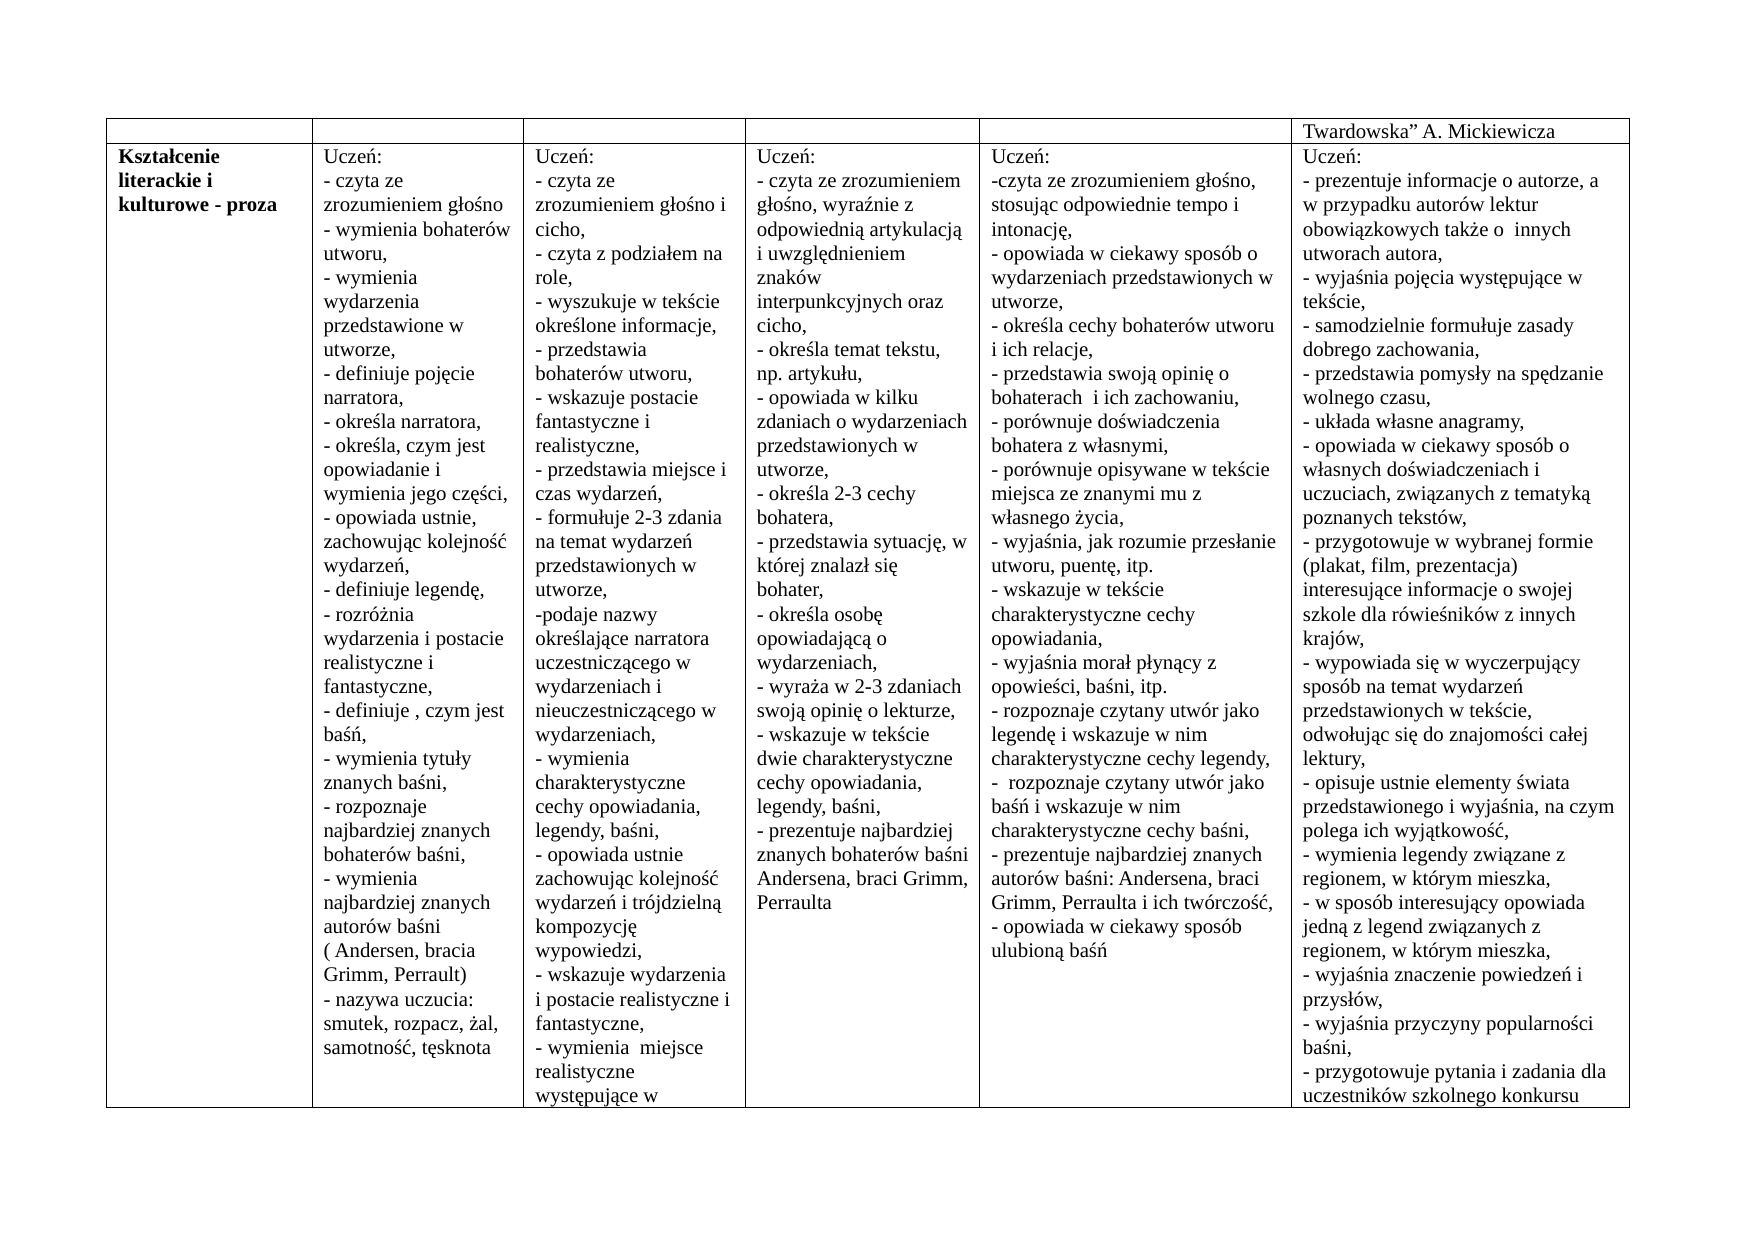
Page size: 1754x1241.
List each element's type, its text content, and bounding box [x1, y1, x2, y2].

table_cell Uczeń: - czyta ze zrozumieniem głośno i cicho, - czyta z podziałem na role, - wyszukuje w tekście określone informacje, - przedstawia bohaterów utworu, - wskazuje postacie fantastyczne i realistyczne, - przedstawia miejsce i czas wydarzeń, - formułuje 2-3 zdania na temat wydarzeń przedstawionych w utworze, -podaje nazwy określające narratora uczestniczącego w wydarzeniach i nieuczestniczącego w wydarzeniach, - wymienia charakterystyczne cechy opowiadania, legendy, baśni, - opowiada ustnie zachowując kolejność wydarzeń i trójdzielną kompozycję wypowiedzi, - wskazuje wydarzenia i postacie realistyczne i fantastyczne, - wymienia miejsce realistyczne występujące w [524, 144, 745, 1107]
table_cell Uczeń: - prezentuje informacje o autorze, a w przypadku autorów lektur obowiązkowych także o innych utworach autora, - wyjaśnia pojęcia występujące w tekście, - samodzielnie formułuje zasady dobrego zachowania, - przedstawia pomysły na spędzanie wolnego czasu, - układa własne anagramy, - opowiada w ciekawy sposób o własnych doświadczeniach i uczuciach, związanych z tematyką poznanych tekstów, - przygotowuje w wybranej formie (plakat, film, prezentacja) interesujące informacje o swojej szkole dla rówieśników z innych krajów, - wypowiada się w wyczerpujący sposób na temat wydarzeń przedstawionych w tekście, odwołując się do znajomości całej lektury, - opisuje ustnie elementy świata przedstawionego i wyjaśnia, na czym polega ich wyjątkowość, - wymienia legendy związane z regionem, w którym mieszka, - w sposób interesujący opowiada jedną z legend związanych z regionem, w którym mieszka, - wyjaśnia znaczenie powiedzeń i przysłów, - wyjaśnia przyczyny popularności baśni, - przygotowuje pytania i zadania dla uczestników szkolnego konkursu [1292, 144, 1629, 1107]
table_cell [107, 119, 312, 143]
table_cell Uczeń: -czyta ze zrozumieniem głośno, stosując odpowiednie tempo i intonację, - opowiada w ciekawy sposób o wydarzeniach przedstawionych w utworze, - określa cechy bohaterów utworu i ich relacje, - przedstawia swoją opinię o bohaterach i ich zachowaniu, - porównuje doświadczenia bohatera z własnymi, - porównuje opisywane w tekście miejsca ze znanymi mu z własnego życia, - wyjaśnia, jak rozumie przesłanie utworu, puentę, itp. - wskazuje w tekście charakterystyczne cechy opowiadania, - wyjaśnia morał płynący z opowieści, baśni, itp. - rozpoznaje czytany utwór jako legendę i wskazuje w nim charakterystyczne cechy legendy, - rozpoznaje czytany utwór jako baśń i wskazuje w nim charakterystyczne cechy baśni, - prezentuje najbardziej znanych autorów baśni: Andersena, braci Grimm, Perraulta i ich twórczość, - opowiada w ciekawy sposób ulubioną baśń [980, 144, 1291, 1107]
table_cell Uczeń: - czyta ze zrozumieniem głośno, wyraźnie z odpowiednią artykulacją i uwzględnieniem znaków interpunkcyjnych oraz cicho, - określa temat tekstu, np. artykułu, - opowiada w kilku zdaniach o wydarzeniach przedstawionych w utworze, - określa 2-3 cechy bohatera, - przedstawia sytuację, w której znalazł się bohater, - określa osobę opowiadającą o wydarzeniach, - wyraża w 2-3 zdaniach swoją opinię o lekturze, - wskazuje w tekście dwie charakterystyczne cechy opowiadania, legendy, baśni, - prezentuje najbardziej znanych bohaterów baśni Andersena, braci Grimm, Perraulta [746, 144, 979, 1107]
table_cell Twardowska” A. Mickiewicza [1292, 119, 1629, 143]
table_cell Uczeń: - czyta ze zrozumieniem głośno - wymienia bohaterów utworu, - wymienia wydarzenia przedstawione w utworze, - definiuje pojęcie narratora, - określa narratora, - określa, czym jest opowiadanie i wymienia jego części, - opowiada ustnie, zachowując kolejność wydarzeń, - definiuje legendę, - rozróżnia wydarzenia i postacie realistyczne i fantastyczne, - definiuje , czym jest baśń, - wymienia tytuły znanych baśni, - rozpoznaje najbardziej znanych bohaterów baśni, - wymienia najbardziej znanych autorów baśni ( Andersen, bracia Grimm, Perrault) - nazywa uczucia: smutek, rozpacz, żal, samotność, tęsknota [313, 144, 523, 1107]
table_cell Kształcenie literackie i kulturowe - proza [107, 144, 312, 1107]
